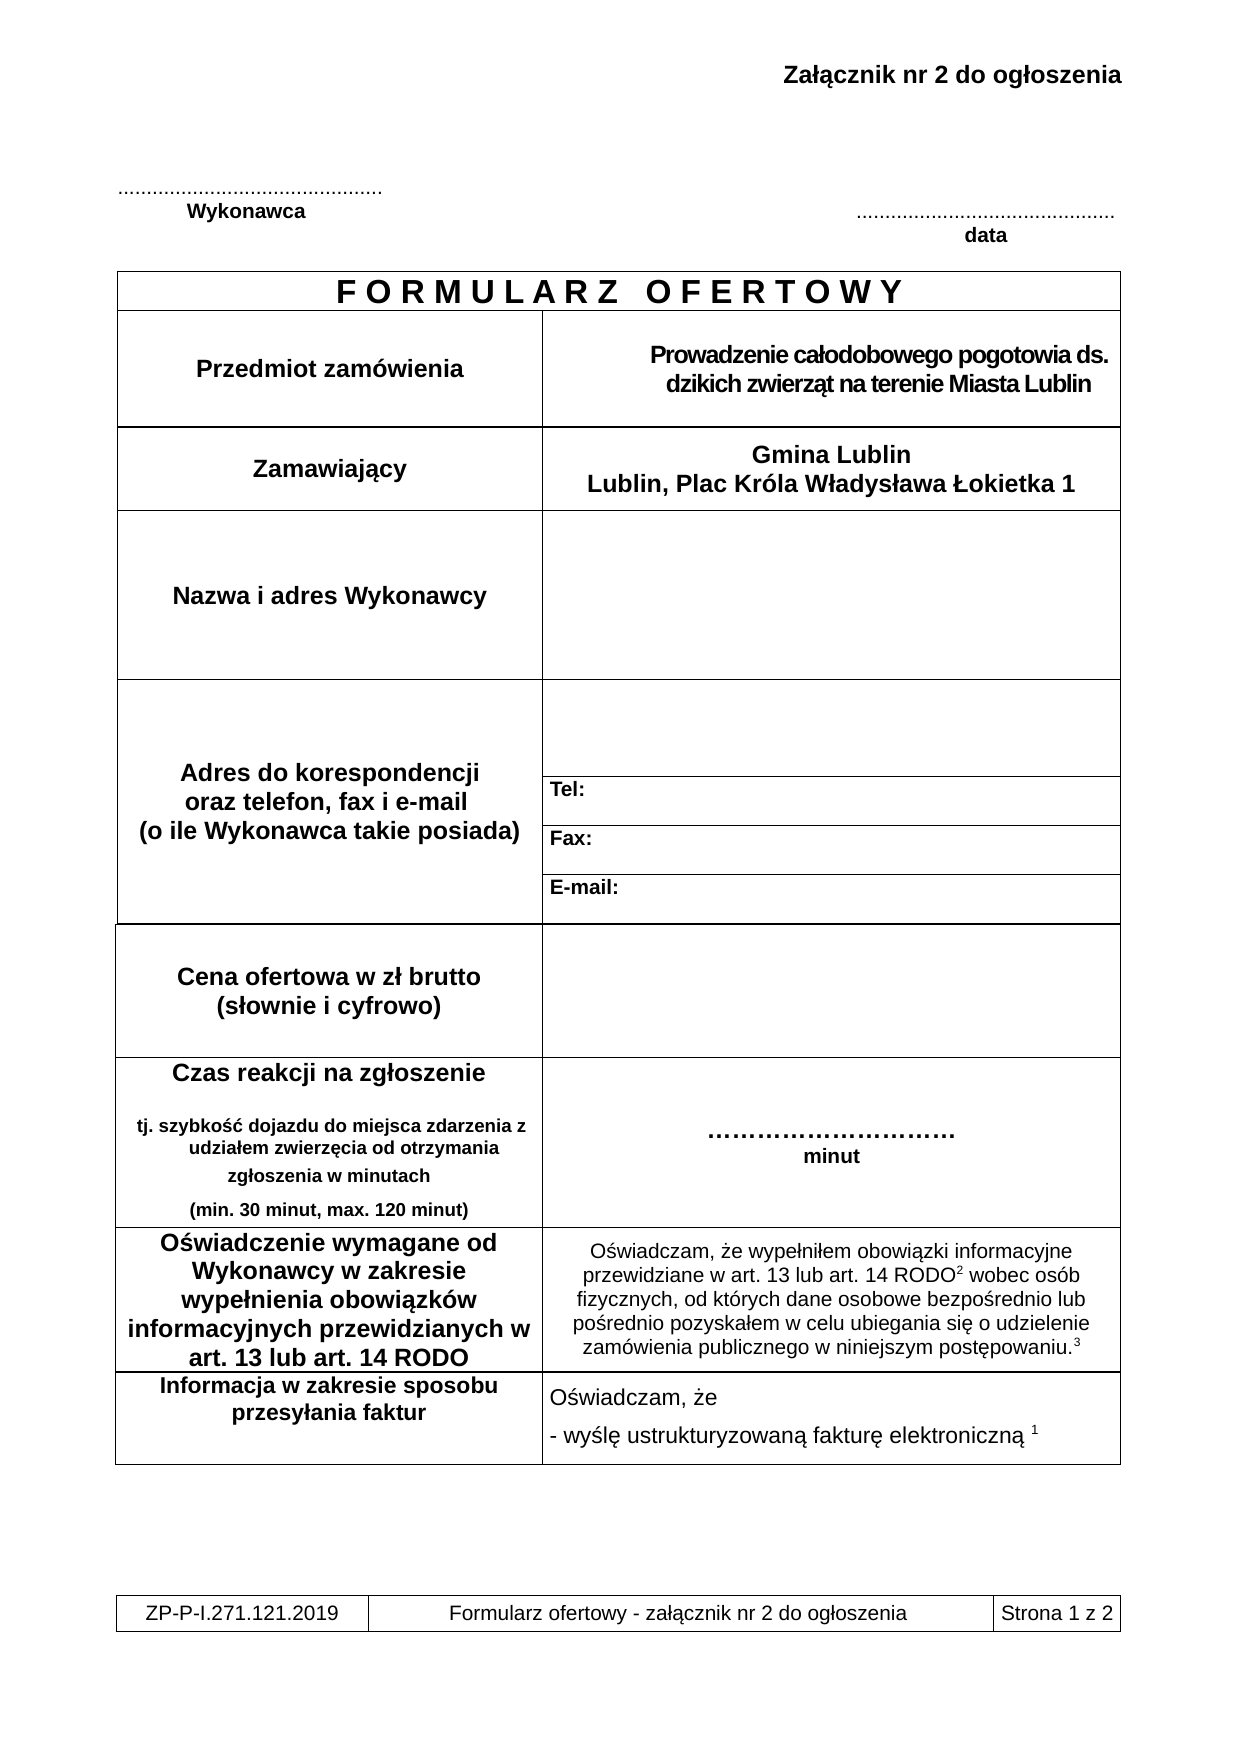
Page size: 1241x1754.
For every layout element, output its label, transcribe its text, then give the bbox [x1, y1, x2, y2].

table_cell Fax: [543, 826, 1120, 874]
table_cell Prowadzenie całodobowego pogotowia ds. dzikich zwierząt na terenie Miasta Lublin [543, 311, 1120, 426]
table_cell Oświadczam, że wypełniłem obowiązki informacyjne przewidziane w art. 13 lub art. 14 RODO2 wobec osób fizycznych, od których dane osobowe bezpośrednio lub pośrednio pozyskałem w celu ubiegania się o udzielenie zamówienia publicznego w niniejszym postępowaniu.3 [543, 1228, 1120, 1371]
table_cell E-mail: [543, 875, 1120, 923]
table_cell Informacja w zakresie sposobu przesyłania faktur [116, 1373, 542, 1464]
table_cell Gmina Lublin Lublin, Plac Króla Władysława Łokietka 1 [543, 428, 1120, 510]
text .............................................. [117, 175, 1122, 199]
text Wykonawca ............................................. [117, 199, 1122, 223]
subtitle Załącznik nr 2 do ogłoszenia [117, 60, 1122, 89]
table_cell Przedmiot zamówienia [118, 311, 542, 426]
table_cell Adres do korespondencji oraz telefon, fax i e-mail (o ile Wykonawca takie posiada) [118, 680, 542, 923]
table_cell ………………………… minut [543, 1058, 1120, 1227]
table_header Cena ofertowa w zł brutto (słownie i cyfrowo) [116, 925, 542, 1057]
table_cell Oświadczenie wymagane od Wykonawcy w zakresie wypełnienia obowiązków informacyjnych przewidzianych w art. 13 lub art. 14 RODO [116, 1228, 542, 1371]
table_cell [543, 680, 1120, 776]
table_cell Zamawiający [118, 428, 542, 510]
text data [117, 223, 1122, 247]
table_header [543, 925, 1120, 1057]
table_cell Nazwa i adres Wykonawcy [118, 511, 542, 679]
table_cell Tel: [543, 777, 1120, 825]
table_header F O R M U L A R Z O F E R T O W Y [118, 272, 1120, 310]
table_cell Czas reakcji na zgłoszenie tj. szybkość dojazdu do miejsca zdarzenia z udziałem zwierzęcia od otrzymania zgłoszenia w minutach (min. 30 minut, max. 120 minut) [116, 1058, 542, 1227]
table_cell Oświadczam, że - wyślę ustrukturyzowaną fakturę elektroniczną 1 [543, 1373, 1120, 1464]
table_cell [543, 511, 1120, 679]
